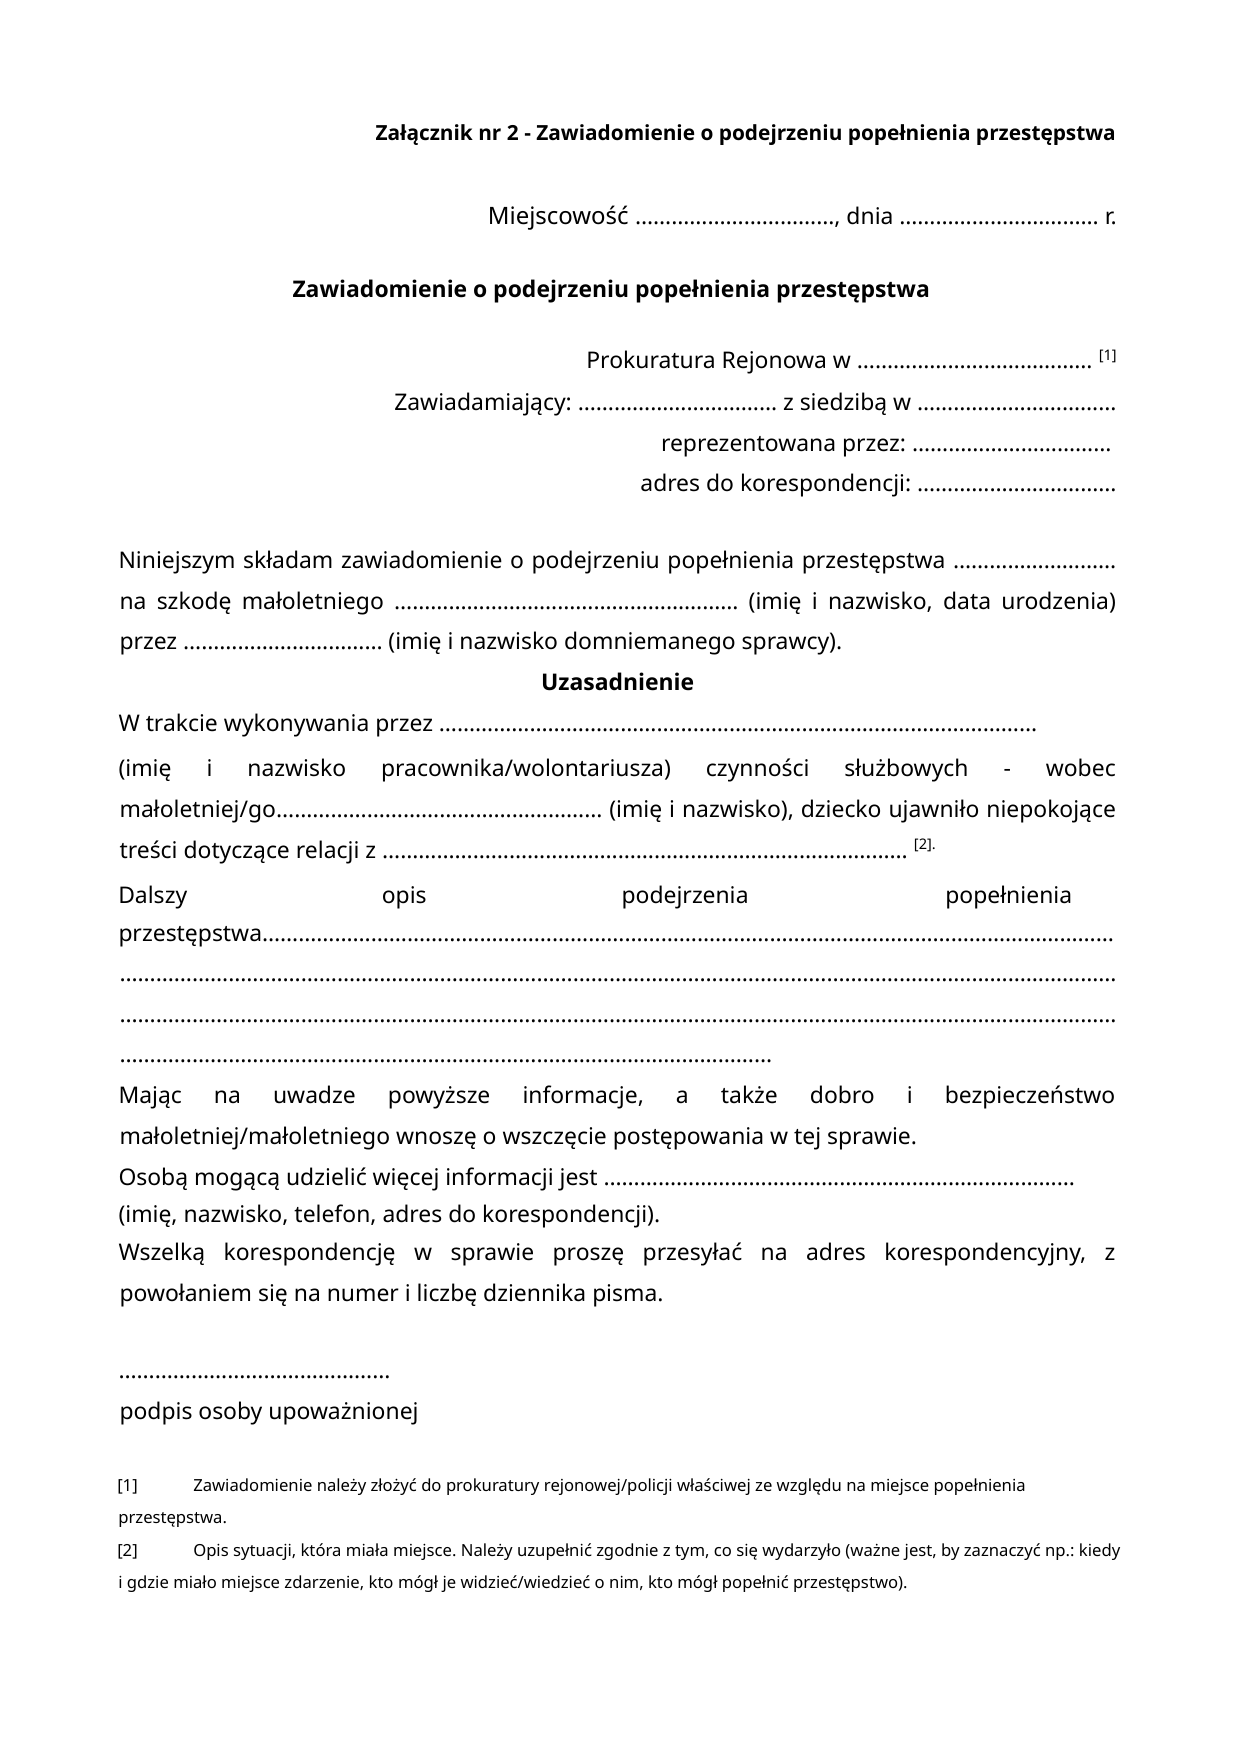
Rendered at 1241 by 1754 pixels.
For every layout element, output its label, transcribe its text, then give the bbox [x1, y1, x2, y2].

text Zawiadomienie o podejrzeniu popełnienia przestępstwa [118, 273, 1116, 305]
text (imię i nazwisko pracownika/wolontariusza) czynności służbowych - wobec małoletniej/go……………………………………………… (imię i nazwisko), dziecko ujawniło niepokojące treści dotyczące relacji z …………………………………………………………………………… [2]. [118, 752, 1117, 865]
text Miejscowość ……………………………, dnia …………………………… r. [231, 199, 1116, 231]
text (imię, nazwisko, telefon, adres do korespondencji). [118, 1198, 1117, 1229]
text Wszelką korespondencję w sprawie proszę przesyłać na adres korespondencyjny, z powołaniem się na numer i liczbę dziennika pisma. [118, 1236, 1117, 1308]
text Prokuratura Rejonowa w ………………………………… [1] [231, 344, 1116, 376]
text Osobą mogącą udzielić więcej informacji jest …………………………………………………………………… [118, 1161, 1117, 1192]
text Mając na uwadze powyższe informacje, a także dobro i bezpieczeństwo małoletniej/małoletniego wnoszę o wszczęcie postępowania w tej sprawie. [118, 1079, 1117, 1151]
text Zawiadamiający: …………………………… z siedzibą w …………………………… reprezentowana przez: …………………………… adres do korespondencji: …………………………… [341, 386, 1116, 498]
text przestępstwa………………………………………………………………………………………………………………………………………………………………………………………………………………………………………………………………………………………………………………………………………………………………………………………………………………………………………………………………………………………………………………………………… [118, 916, 1117, 1069]
text Uzasadnienie [118, 666, 1117, 698]
list Zawiadomienie należy złożyć do prokuratury rejonowej/policji właściwej ze względu na miejsce popełnienia przestępstwa. [117, 1473, 1122, 1528]
text W trakcie wykonywania przez ……………………………………………………………………………………… [118, 707, 1117, 739]
text ……………………………………… podpis osoby upoważnionej [118, 1354, 672, 1426]
list Opis sytuacji, która miała miejsce. Należy uzupełnić zgodnie z tym, co się wydarzyło (ważne jest, by zaznaczyć np.: kiedy i gdzie miało miejsce zdarzenie, kto mógł je widzieć/wiedzieć o nim, kto mógł popełnić przestępstwo). [117, 1538, 1122, 1593]
text Dalszy opis podejrzenia popełnienia [118, 879, 1122, 910]
text Niniejszym składam zawiadomienie o podejrzeniu popełnienia przestępstwa ……………………… na szkodę małoletniego ………………………………………………… (imię i nazwisko, data urodzenia) przez …………………………… (imię i nazwisko domniemanego sprawcy). [118, 544, 1117, 657]
text Załącznik nr 2 - Zawiadomienie o podejrzeniu popełnienia przestępstwa [118, 118, 1116, 147]
